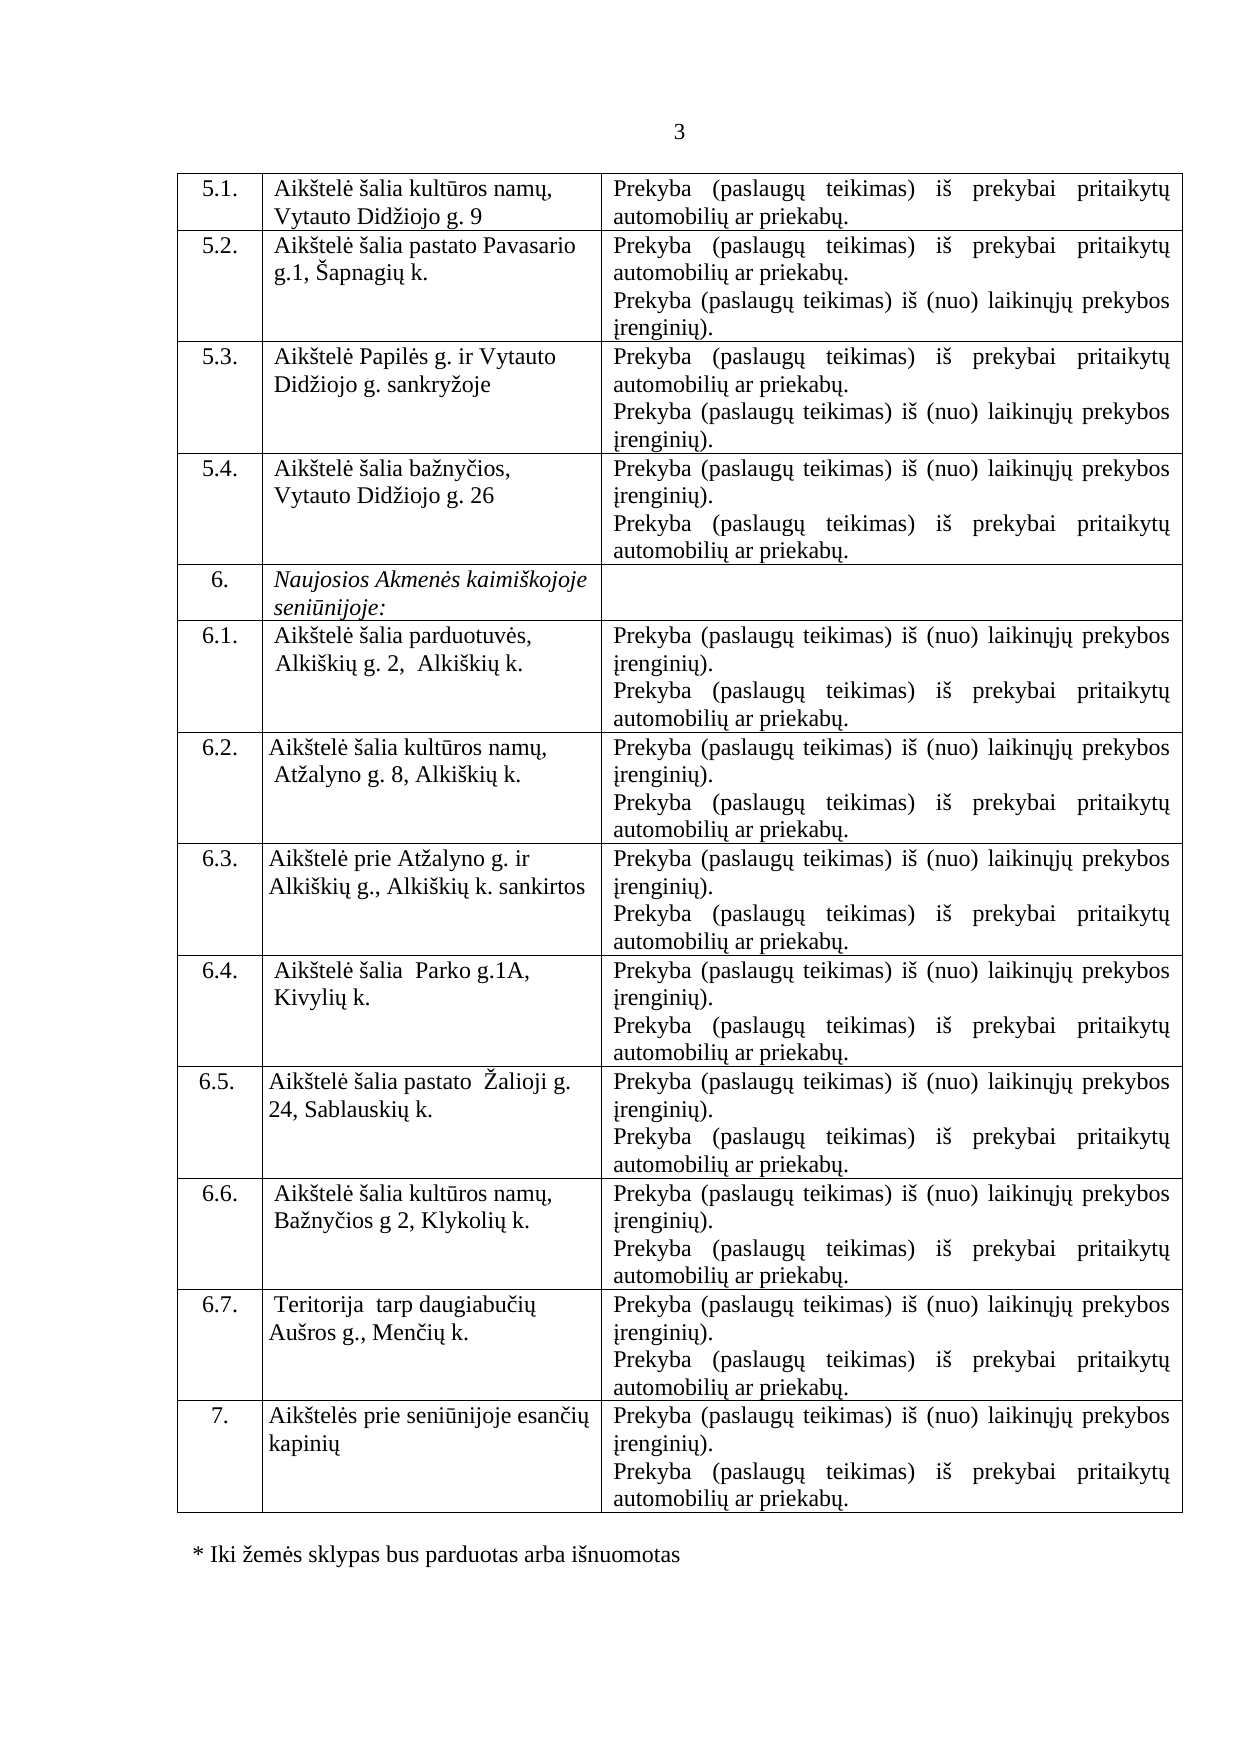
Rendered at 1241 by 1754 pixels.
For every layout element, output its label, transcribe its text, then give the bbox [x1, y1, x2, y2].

table_cell Prekyba (paslaugų teikimas) iš (nuo) laikinųjų prekybos įrenginių). Prekyba (paslaugų teikimas) iš prekybai pritaikytų automobilių ar priekabų. [602, 454, 1182, 564]
table_cell Naujosios Akmenės kaimiškojoje seniūnijoje: [263, 565, 601, 620]
table_cell Prekyba (paslaugų teikimas) iš (nuo) laikinųjų prekybos įrenginių). Prekyba (paslaugų teikimas) iš prekybai pritaikytų automobilių ar priekabų. [602, 1179, 1182, 1289]
table_cell Aikštelė Papilės g. ir Vytauto Didžiojo g. sankryžoje [263, 342, 601, 452]
table_cell 5.2. [178, 231, 262, 341]
table_cell Aikštelė šalia bažnyčios, Vytauto Didžiojo g. 26 [263, 454, 601, 564]
table_cell Prekyba (paslaugų teikimas) iš (nuo) laikinųjų prekybos įrenginių). Prekyba (paslaugų teikimas) iš prekybai pritaikytų automobilių ar priekabų. [602, 1290, 1182, 1400]
table_cell 5.3. [178, 342, 262, 452]
table_cell 6.2. [178, 733, 262, 843]
table_cell Aikštelė šalia pastato Žalioji g. 24, Sablauskių k. [263, 1067, 601, 1177]
table_cell Prekyba (paslaugų teikimas) iš prekybai pritaikytų automobilių ar priekabų. Prekyba (paslaugų teikimas) iš (nuo) laikinųjų prekybos įrenginių). [602, 342, 1182, 452]
text * Iki žemės sklypas bus parduotas arba išnuomotas [192, 1541, 1181, 1568]
table_cell Aikštelė prie Atžalyno g. ir Alkiškių g., Alkiškių k. sankirtos [263, 844, 601, 954]
table_cell 6.7. [178, 1290, 262, 1400]
table_cell Aikštelė šalia Parko g.1A, Kivylių k. [263, 956, 601, 1066]
table_cell Prekyba (paslaugų teikimas) iš (nuo) laikinųjų prekybos įrenginių). Prekyba (paslaugų teikimas) iš prekybai pritaikytų automobilių ar priekabų. [602, 1067, 1182, 1177]
table_cell Aikštelė šalia kultūros namų, Vytauto Didžiojo g. 9 [263, 174, 601, 229]
table_cell Aikštelė šalia parduotuvės, Alkiškių g. 2, Alkiškių k. [263, 621, 601, 732]
table_cell 6.4. [178, 956, 262, 1066]
table_cell Prekyba (paslaugų teikimas) iš prekybai pritaikytų automobilių ar priekabų. [602, 174, 1182, 229]
table_cell Prekyba (paslaugų teikimas) iš (nuo) laikinųjų prekybos įrenginių). Prekyba (paslaugų teikimas) iš prekybai pritaikytų automobilių ar priekabų. [602, 1401, 1182, 1512]
table_cell 5.1. [178, 174, 262, 229]
table_cell 6. [178, 565, 262, 620]
table_cell 7. [178, 1401, 262, 1512]
table_cell 5.4. [178, 454, 262, 564]
table_cell 6.5. [178, 1067, 262, 1177]
table_cell Teritorija tarp daugiabučių Aušros g., Menčių k. [263, 1290, 601, 1400]
table_cell Prekyba (paslaugų teikimas) iš (nuo) laikinųjų prekybos įrenginių). Prekyba (paslaugų teikimas) iš prekybai pritaikytų automobilių ar priekabų. [602, 733, 1182, 843]
table_cell Prekyba (paslaugų teikimas) iš (nuo) laikinųjų prekybos įrenginių). Prekyba (paslaugų teikimas) iš prekybai pritaikytų automobilių ar priekabų. [602, 621, 1182, 732]
table_cell [602, 565, 1182, 620]
table_cell Prekyba (paslaugų teikimas) iš (nuo) laikinųjų prekybos įrenginių). Prekyba (paslaugų teikimas) iš prekybai pritaikytų automobilių ar priekabų. [602, 844, 1182, 954]
table_cell 6.1. [178, 621, 262, 732]
table_cell Prekyba (paslaugų teikimas) iš (nuo) laikinųjų prekybos įrenginių). Prekyba (paslaugų teikimas) iš prekybai pritaikytų automobilių ar priekabų. [602, 956, 1182, 1066]
table_cell Aikštelės prie seniūnijoje esančių kapinių [263, 1401, 601, 1512]
table_cell Aikštelė šalia kultūros namų, Bažnyčios g 2, Klykolių k. [263, 1179, 601, 1289]
table_cell 6.6. [178, 1179, 262, 1289]
table_cell Aikštelė šalia pastato Pavasario g.1, Šapnagių k. [263, 231, 601, 341]
table_cell Aikštelė šalia kultūros namų, Atžalyno g. 8, Alkiškių k. [263, 733, 601, 843]
table_cell Prekyba (paslaugų teikimas) iš prekybai pritaikytų automobilių ar priekabų. Prekyba (paslaugų teikimas) iš (nuo) laikinųjų prekybos įrenginių). [602, 231, 1182, 341]
table_cell 6.3. [178, 844, 262, 954]
